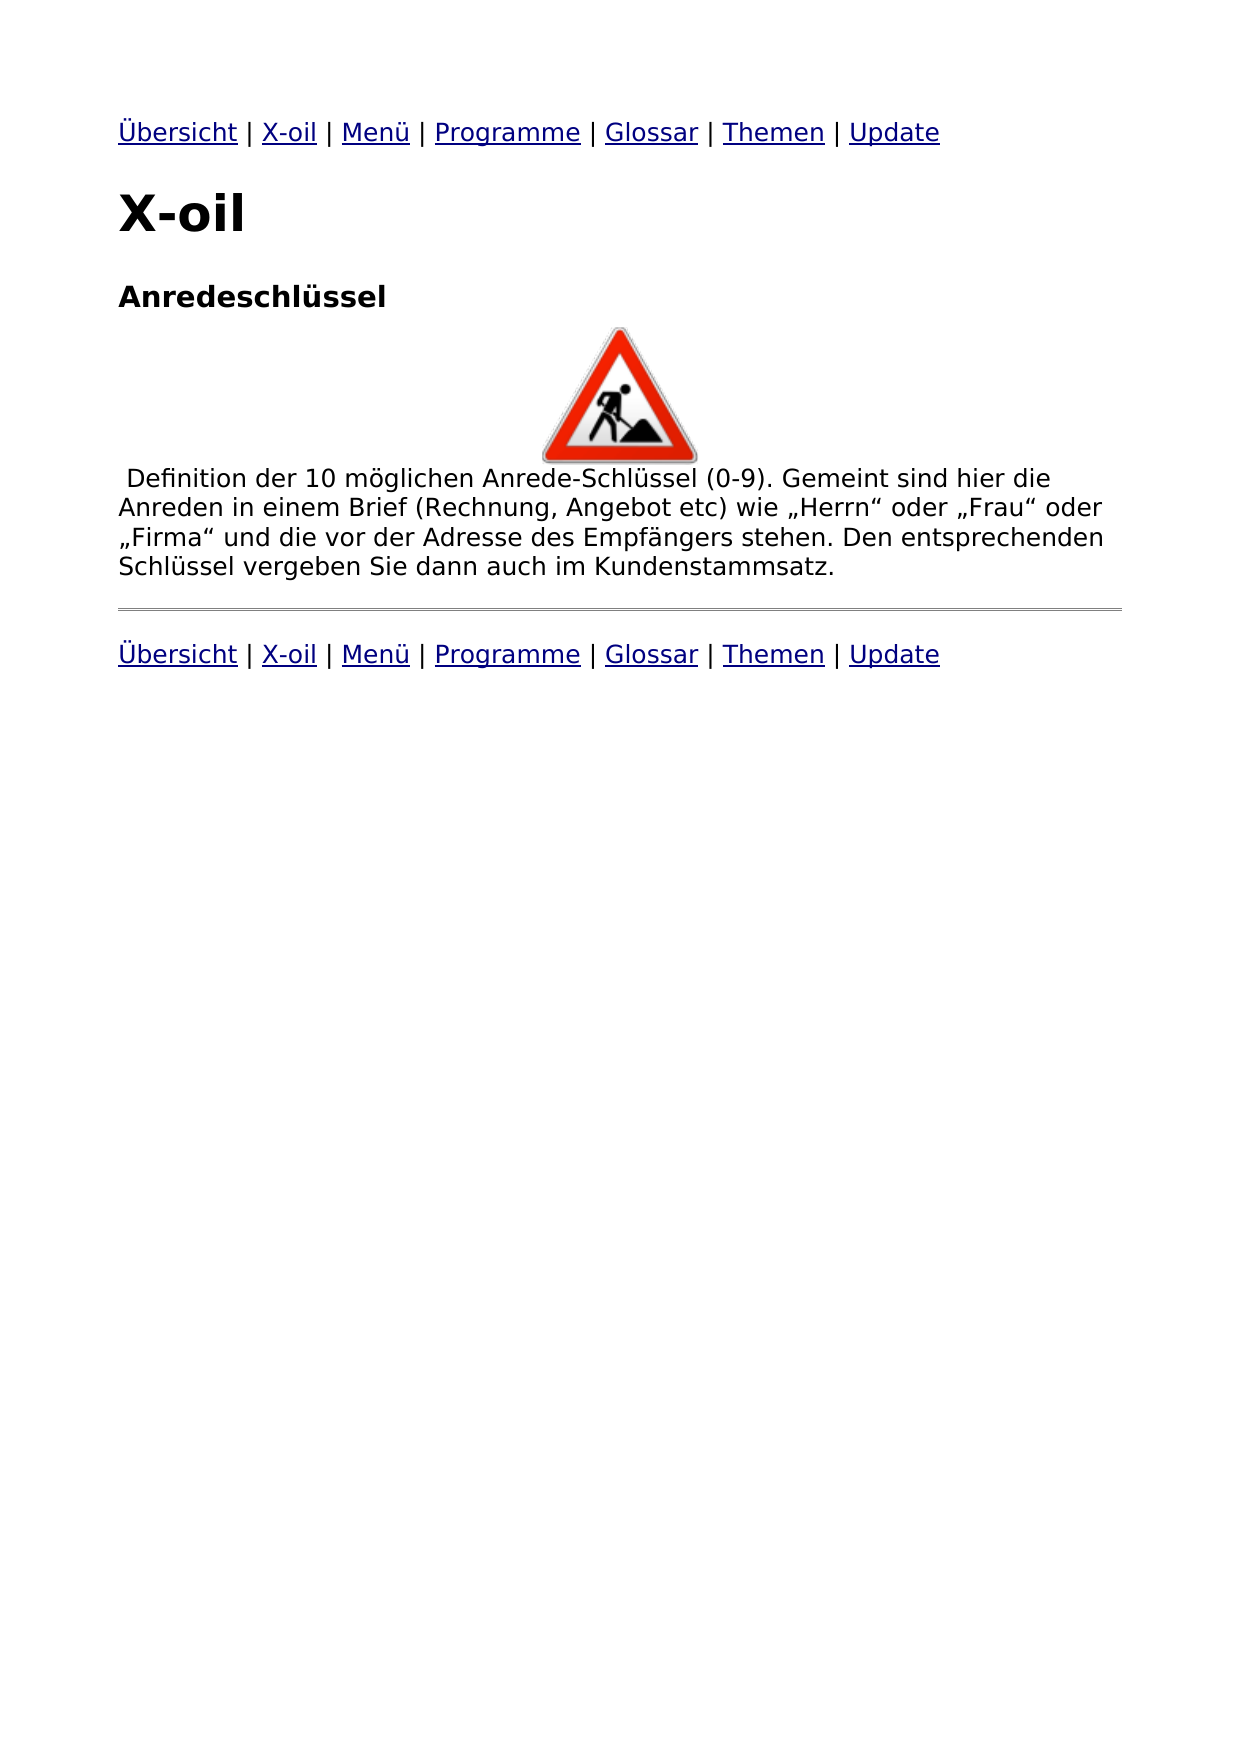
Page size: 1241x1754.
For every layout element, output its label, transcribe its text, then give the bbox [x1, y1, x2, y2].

picture [542, 327, 699, 465]
text Übersicht | X-oil | Menü | Programme | Glossar | Themen | Update [118, 640, 1122, 669]
subtitle Anredeschlüssel [118, 281, 1122, 314]
text Übersicht | X-oil | Menü | Programme | Glossar | Themen | Update [118, 118, 1122, 147]
subtitle X-oil [118, 185, 1122, 243]
text Definition der 10 möglichen Anrede-Schlüssel (0-9). Gemeint sind hier die Anreden in einem Brief (Rechnung, Angebot etc) wie „Herrn“ oder „Frau“ oder „Firma“ und die vor der Adresse des Empfängers stehen. Den entsprechenden Schlüssel vergeben Sie dann auch im Kundenstammsatz. [118, 327, 1122, 581]
